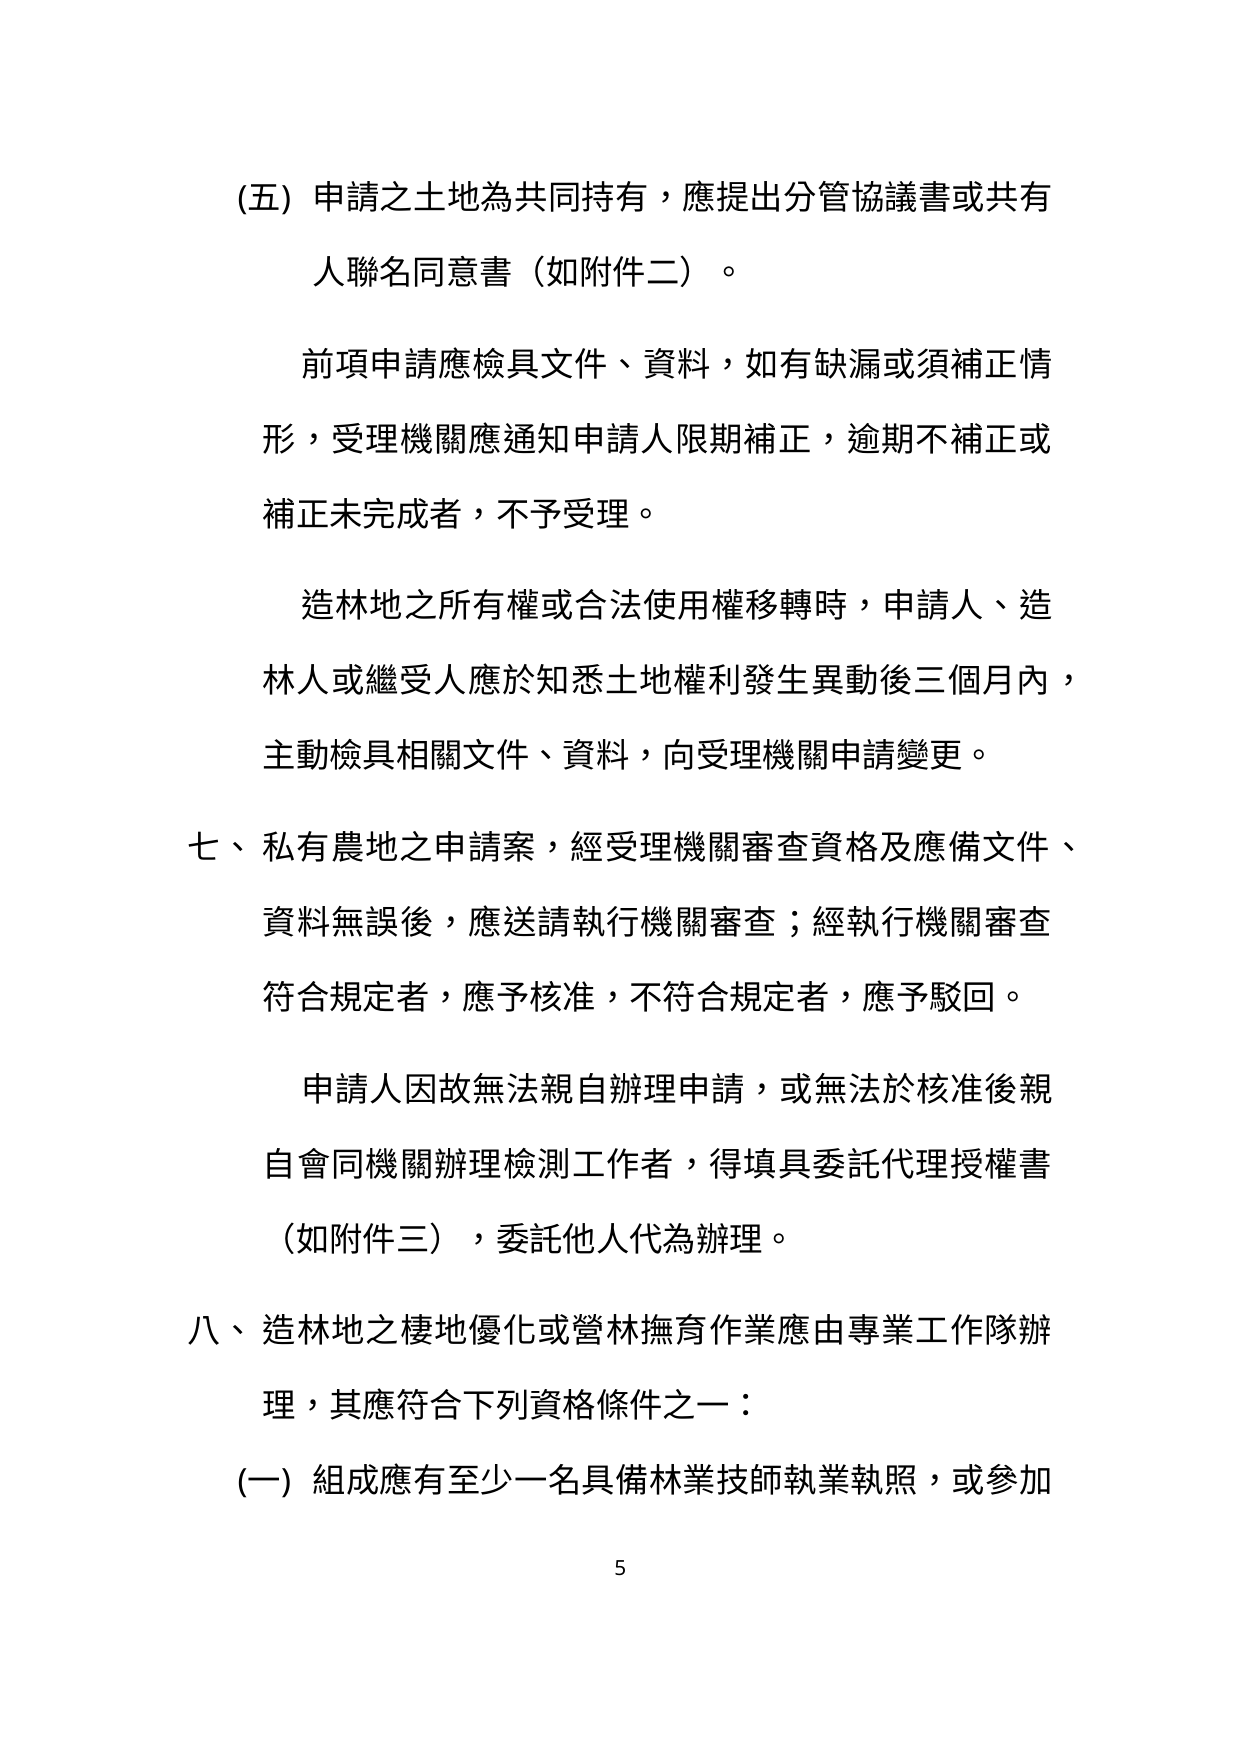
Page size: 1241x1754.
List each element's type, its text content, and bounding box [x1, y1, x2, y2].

list 造林地之棲地優化或營林撫育作業應由專業工作隊辦理，其應符合下列資格條件之一： [187, 1291, 1053, 1441]
list 私有農地之申請案，經受理機關審查資格及應備文件、資料無誤後，應送請執行機關審查；經執行機關審查符合規定者，應予核准，不符合規定者，應予駁回。 [187, 808, 1053, 1033]
list 組成應有至少一名具備林業技師執業執照，或參加 [237, 1441, 1053, 1516]
text 申請人因故無法親自辦理申請，或無法於核准後親自會同機關辦理檢測工作者，得填具委託代理授權書（如附件三），委託他人代為辦理。 [262, 1049, 1053, 1274]
text 造林地之所有權或合法使用權移轉時，申請人、造林人或繼受人應於知悉土地權利發生異動後三個月內，主動檢具相關文件、資料，向受理機關申請變更。 [262, 566, 1053, 791]
list 申請之土地為共同持有，應提出分管協議書或共有人聯名同意書（如附件二）。 [237, 158, 1053, 308]
text 前項申請應檢具文件、資料，如有缺漏或須補正情形，受理機關應通知申請人限期補正，逾期不補正或補正未完成者，不予受理。 [262, 324, 1053, 549]
